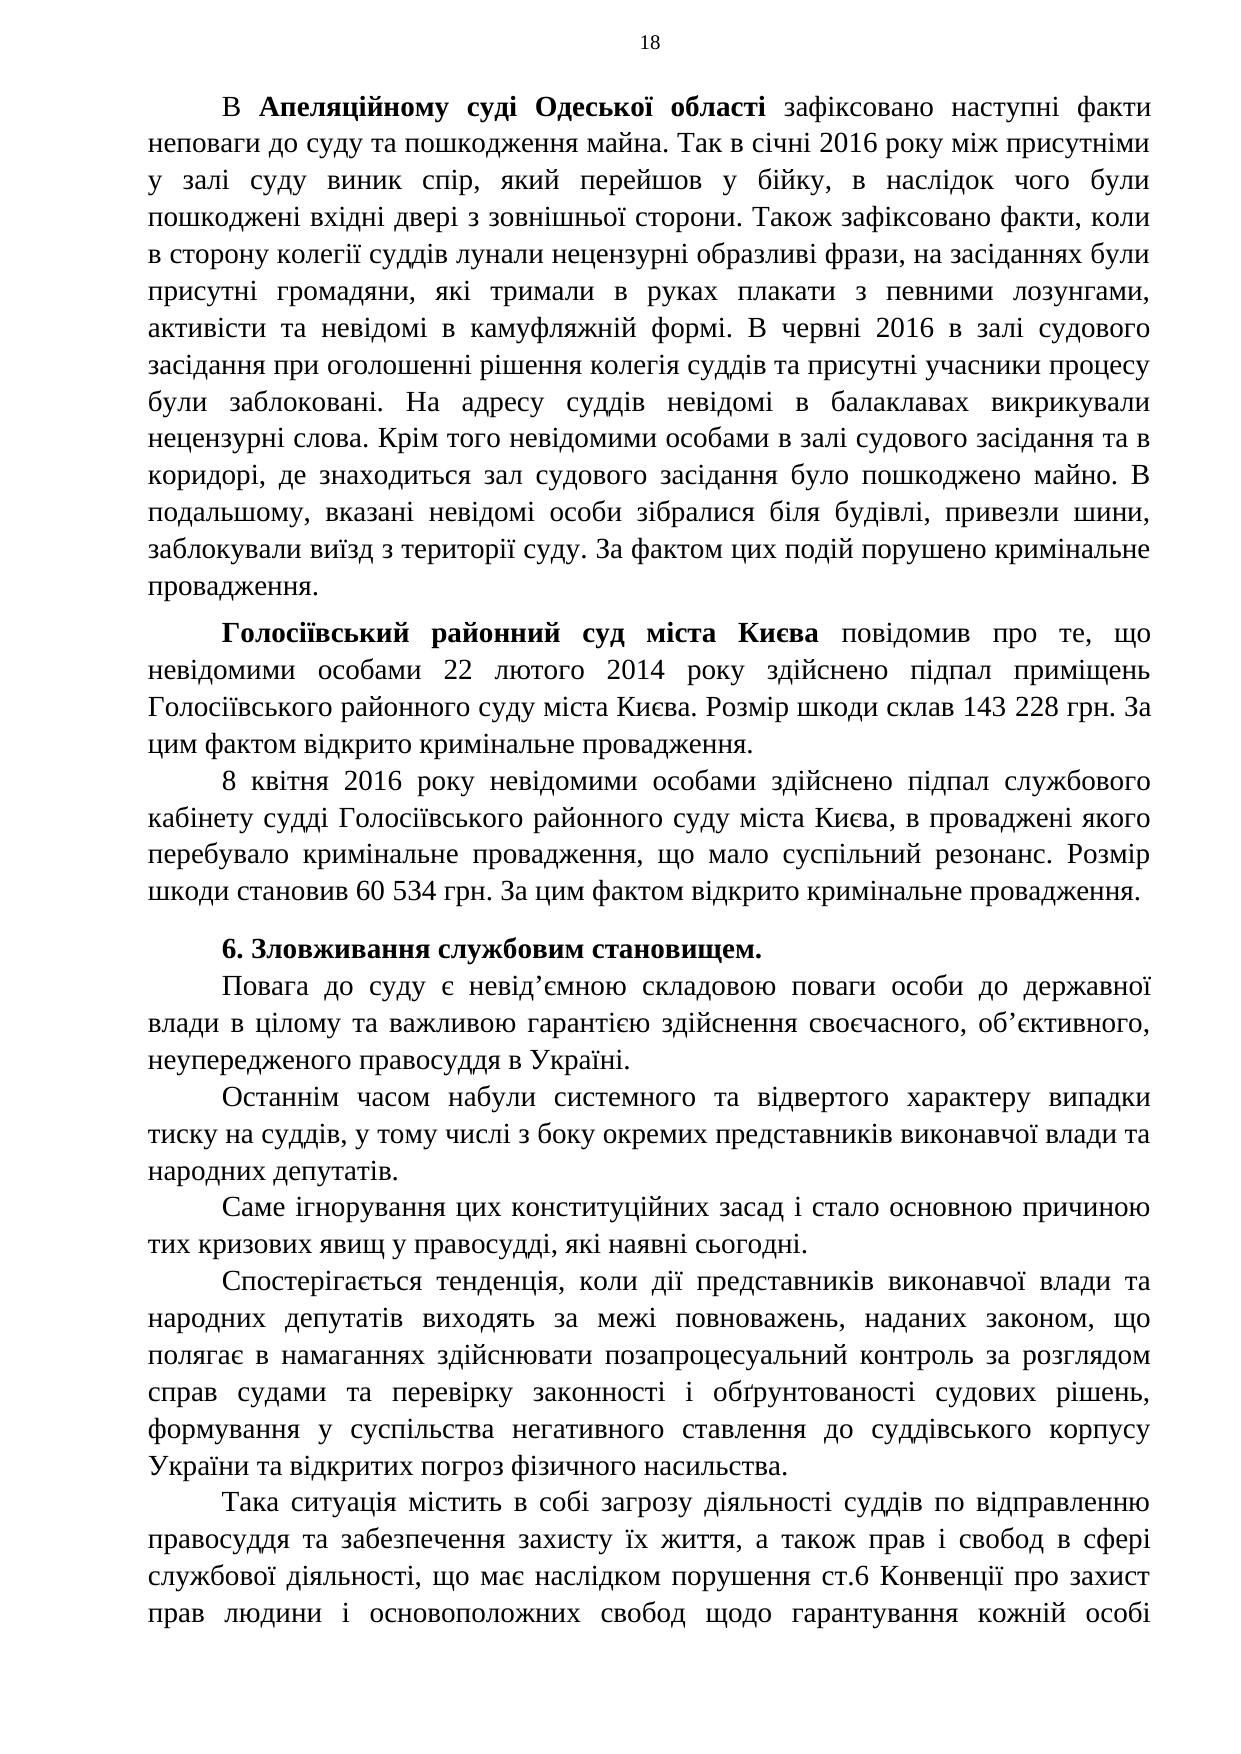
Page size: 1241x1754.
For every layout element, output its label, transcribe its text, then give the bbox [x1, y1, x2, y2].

text 6. Зловживання службовим становищем. [148, 931, 1152, 965]
text 8 квітня 2016 року невідомими особами здійснено підпал службового кабінету судді Голосіївського районного суду міста Києва, в проваджені якого перебувало кримінальне провадження, що мало суспільний резонанс. Розмір шкоди становив 60 534 грн. За цим фактом відкрито кримінальне провадження. [148, 763, 1152, 907]
text Спостерігається тенденція, коли дії представників виконавчої влади та народних депутатів виходять за межі повноважень, наданих законом, що полягає в намаганнях здійснювати позапроцесуальний контроль за розглядом справ судами та перевірку законності і обґрунтованості судових рішень, формування у суспільства негативного ставлення до суддівського корпусу України та відкритих погроз фізичного насильства. [148, 1263, 1152, 1481]
text Повага до суду є невід’ємною складовою поваги особи до державної влади в цілому та важливою гарантією здійснення своєчасного, об’єктивного, неупередженого правосуддя в Україні. [148, 968, 1152, 1076]
text Така ситуація містить в собі загрозу діяльності суддів по відправленню правосуддя та забезпечення захисту їх життя, а також прав і свобод в сфері службової діяльності, що має наслідком порушення ст.6 Конвенції про захист прав людини і основоположних свобод щодо гарантування кожній особі [148, 1484, 1152, 1629]
text Останнім часом набули системного та відвертого характеру випадки тиску на суддів, у тому числі з боку окремих представників виконавчої влади та народних депутатів. [148, 1079, 1152, 1186]
text В Апеляційному суді Одеської області зафіксовано наступні факти неповаги до суду та пошкодження майна. Так в січні 2016 року між присутніми у залі суду виник спір, який перейшов у бійку, в наслідок чого були пошкоджені вхідні двері з зовнішньої сторони. Також зафіксовано факти, коли в сторону колегії суддів лунали нецензурні образливі фрази, на засіданнях були присутні громадяни, які тримали в руках плакати з певними лозунгами, активісти та невідомі в камуфляжній формі. В червні 2016 в залі судового засідання при оголошенні рішення колегія суддів та присутні учасники процесу були заблоковані. На адресу суддів невідомі в балаклавах викрикували нецензурні слова. Крім того невідомими особами в залі судового засідання та в коридорі, де знаходиться зал судового засідання було пошкоджено майно. В подальшому, вказані невідомі особи зібралися біля будівлі, привезли шини, заблокували виїзд з території суду. За фактом цих подій порушено кримінальне провадження. [148, 89, 1152, 602]
text Голосіївський районний суд міста Києва повідомив про те, що невідомими особами 22 лютого 2014 року здійснено підпал приміщень Голосіївського районного суду міста Києва. Розмір шкоди склав 143 228 грн. За цим фактом відкрито кримінальне провадження. [148, 615, 1152, 759]
text Саме ігнорування цих конституційних засад і стало основною причиною тих кризових явищ у правосудді, які наявні сьогодні. [148, 1189, 1152, 1260]
